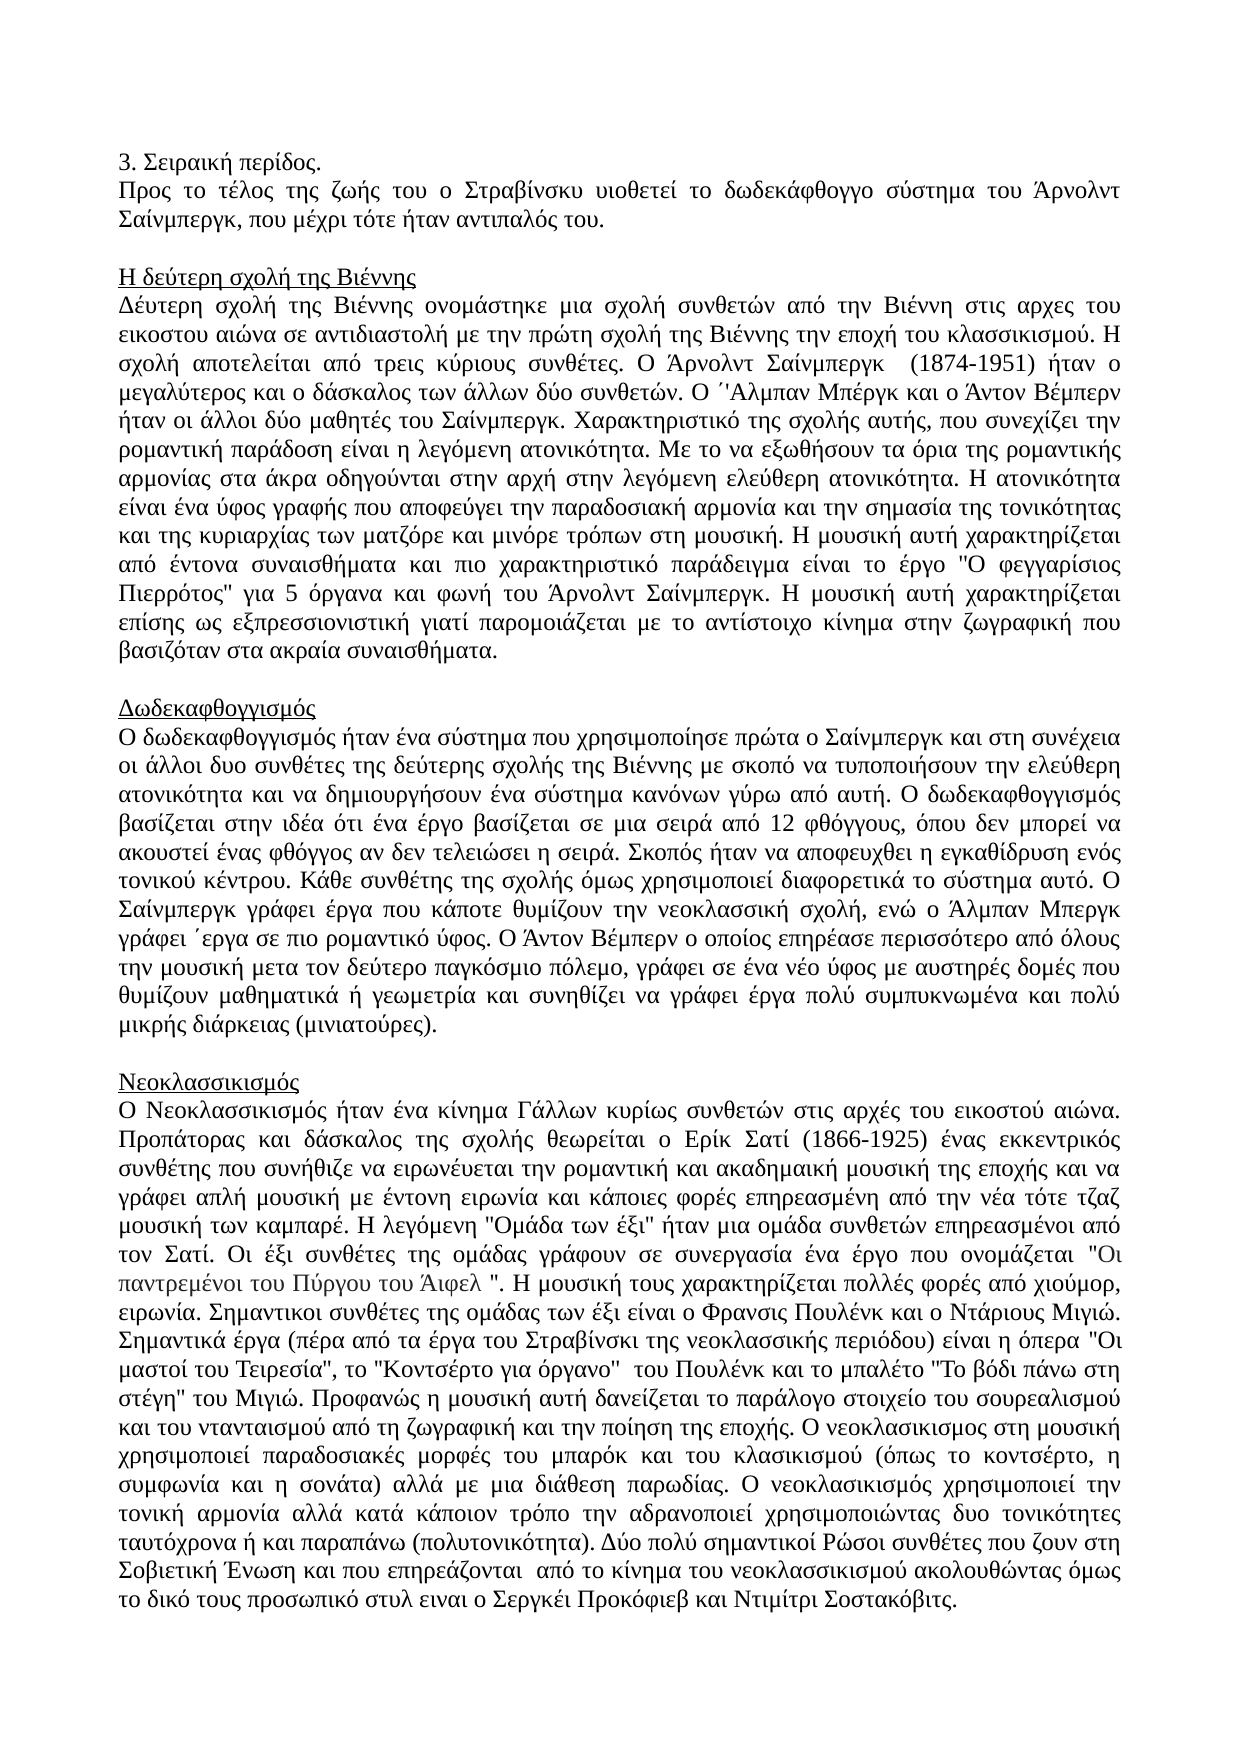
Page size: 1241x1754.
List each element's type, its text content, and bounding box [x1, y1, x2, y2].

text 3. Σειραική περίδος. [118, 147, 1122, 176]
text Δέυτερη σχολή της Βιέννης ονομάστηκε μια σχολή συνθετών από την Βιέννη στις αρχες του εικοστου αιώνα σε αντιδιαστολή με την πρώτη σχολή της Βιέννης την εποχή του κλασσικισμού. Η σχολή αποτελείται από τρεις κύριους συνθέτες. Ο Άρνολντ Σαίνμπεργκ (1874-1951) ήταν ο μεγαλύτερος και ο δάσκαλος των άλλων δύο συνθετών. Ο ΄'Αλμπαν Μπέργκ και ο Άντον Βέμπερν ήταν οι άλλοι δύο μαθητές του Σαίνμπεργκ. Χαρακτηριστικό της σχολής αυτής, που συνεχίζει την ρομαντική παράδοση είναι η λεγόμενη ατονικότητα. Με το να εξωθήσουν τα όρια της ρομαντικής αρμονίας στα άκρα οδηγούνται στην αρχή στην λεγόμενη ελεύθερη ατονικότητα. Η ατονικότητα είναι ένα ύφος γραφής που αποφεύγει την παραδοσιακή αρμονία και την σημασία της τονικότητας και της κυριαρχίας των ματζόρε και μινόρε τρόπων στη μουσική. Η μουσική αυτή χαρακτηρίζεται από έντονα συναισθήματα και πιο χαρακτηριστικό παράδειγμα είναι το έργο ''Ο φεγγαρίσιος Πιερρότος'' για 5 όργανα και φωνή του Άρνολντ Σαίνμπεργκ. Η μουσική αυτή χαρακτηρίζεται επίσης ως εξπρεσσιονιστική γιατί παρομοιάζεται με το αντίστοιχο κίνημα στην ζωγραφική που βασιζόταν στα ακραία συναισθήματα. [118, 291, 1122, 664]
text Νεοκλασσικισμός [118, 1067, 1122, 1096]
text Δωδεκαφθογγισμός [118, 693, 1122, 722]
text Προς το τέλος της ζωής του ο Στραβίνσκυ υιοθετεί το δωδεκάφθογγο σύστημα του Άρνολντ Σαίνμπεργκ, που μέχρι τότε ήταν αντιπαλός του. [118, 176, 1122, 233]
text Η δεύτερη σχολή της Βιέννης [118, 262, 1122, 291]
text Ο δωδεκαφθογγισμός ήταν ένα σύστημα που χρησιμοποίησε πρώτα ο Σαίνμπεργκ και στη συνέχεια οι άλλοι δυο συνθέτες της δεύτερης σχολής της Βιέννης με σκοπό να τυποποιήσουν την ελεύθερη ατονικότητα και να δημιουργήσουν ένα σύστημα κανόνων γύρω από αυτή. Ο δωδεκαφθογγισμός βασίζεται στην ιδέα ότι ένα έργο βασίζεται σε μια σειρά από 12 φθόγγους, όπου δεν μπορεί να ακουστεί ένας φθόγγος αν δεν τελειώσει η σειρά. Σκοπός ήταν να αποφευχθει η εγκαθίδρυση ενός τονικού κέντρου. Κάθε συνθέτης της σχολής όμως χρησιμοποιεί διαφορετικά το σύστημα αυτό. Ο Σαίνμπεργκ γράφει έργα που κάποτε θυμίζουν την νεοκλασσική σχολή, ενώ ο Άλμπαν Μπεργκ γράφει ΄εργα σε πιο ρομαντικό ύφος. Ο Άντον Βέμπερν ο οποίος επηρέασε περισσότερο από όλους την μουσική μετα τον δεύτερο παγκόσμιο πόλεμο, γράφει σε ένα νέο ύφος με αυστηρές δομές που θυμίζουν μαθηματικά ή γεωμετρία και συνηθίζει να γράφει έργα πολύ συμπυκνωμένα και πολύ μικρής διάρκειας (μινιατούρες). [118, 722, 1122, 1038]
text Ο Νεοκλασσικισμός ήταν ένα κίνημα Γάλλων κυρίως συνθετών στις αρχές του εικοστού αιώνα. Προπάτορας και δάσκαλος της σχολής θεωρείται ο Ερίκ Σατί (1866-1925) ένας εκκεντρικός συνθέτης που συνήθιζε να ειρωνέυεται την ρομαντική και ακαδημαική μουσική της εποχής και να γράφει απλή μουσική με έντονη ειρωνία και κάποιες φορές επηρεασμένη από την νέα τότε τζαζ μουσική των καμπαρέ. Η λεγόμενη ''Ομάδα των έξι'' ήταν μια ομάδα συνθετών επηρεασμένοι από τον Σατί. Οι έξι συνθέτες της ομάδας γράφουν σε συνεργασία ένα έργο που ονομάζεται ''Οι παντρεμένοι του Πύργου του Άιφελ ''. Η μουσική τους χαρακτηρίζεται πολλές φορές από χιούμορ, ειρωνία. Σημαντικοι συνθέτες της ομάδας των έξι είναι ο Φρανσις Πουλένκ και ο Ντάριους Μιγιώ. Σημαντικά έργα (πέρα από τα έργα του Στραβίνσκι της νεοκλασσικής περιόδου) είναι η όπερα ''Οι μαστοί του Τειρεσία'', το ''Κοντσέρτο για όργανο'' του Πουλένκ και το μπαλέτο ''Το βόδι πάνω στη στέγη'' του Μιγιώ. Προφανώς η μουσική αυτή δανείζεται το παράλογο στοιχείο του σουρεαλισμού και του ντανταισμού από τη ζωγραφική και την ποίηση της εποχής. Ο νεοκλασικισμος στη μουσική χρησιμοποιεί παραδοσιακές μορφές του μπαρόκ και του κλασικισμού (όπως το κοντσέρτο, η συμφωνία και η σονάτα) αλλά με μια διάθεση παρωδίας. Ο νεοκλασικισμός χρησιμοποιεί την τονική αρμονία αλλά κατά κάποιον τρόπο την αδρανοποιεί χρησιμοποιώντας δυο τονικότητες ταυτόχρονα ή και παραπάνω (πολυτονικότητα). Δύο πολύ σημαντικοί Ρώσοι συνθέτες που ζουν στη Σοβιετική Ένωση και που επηρεάζονται από το κίνημα του νεοκλασσικισμού ακολουθώντας όμως το δικό τους προσωπικό στυλ ειναι ο Σεργκέι Προκόφιεβ και Ντιμίτρι Σοστακόβιτς. [118, 1096, 1122, 1613]
